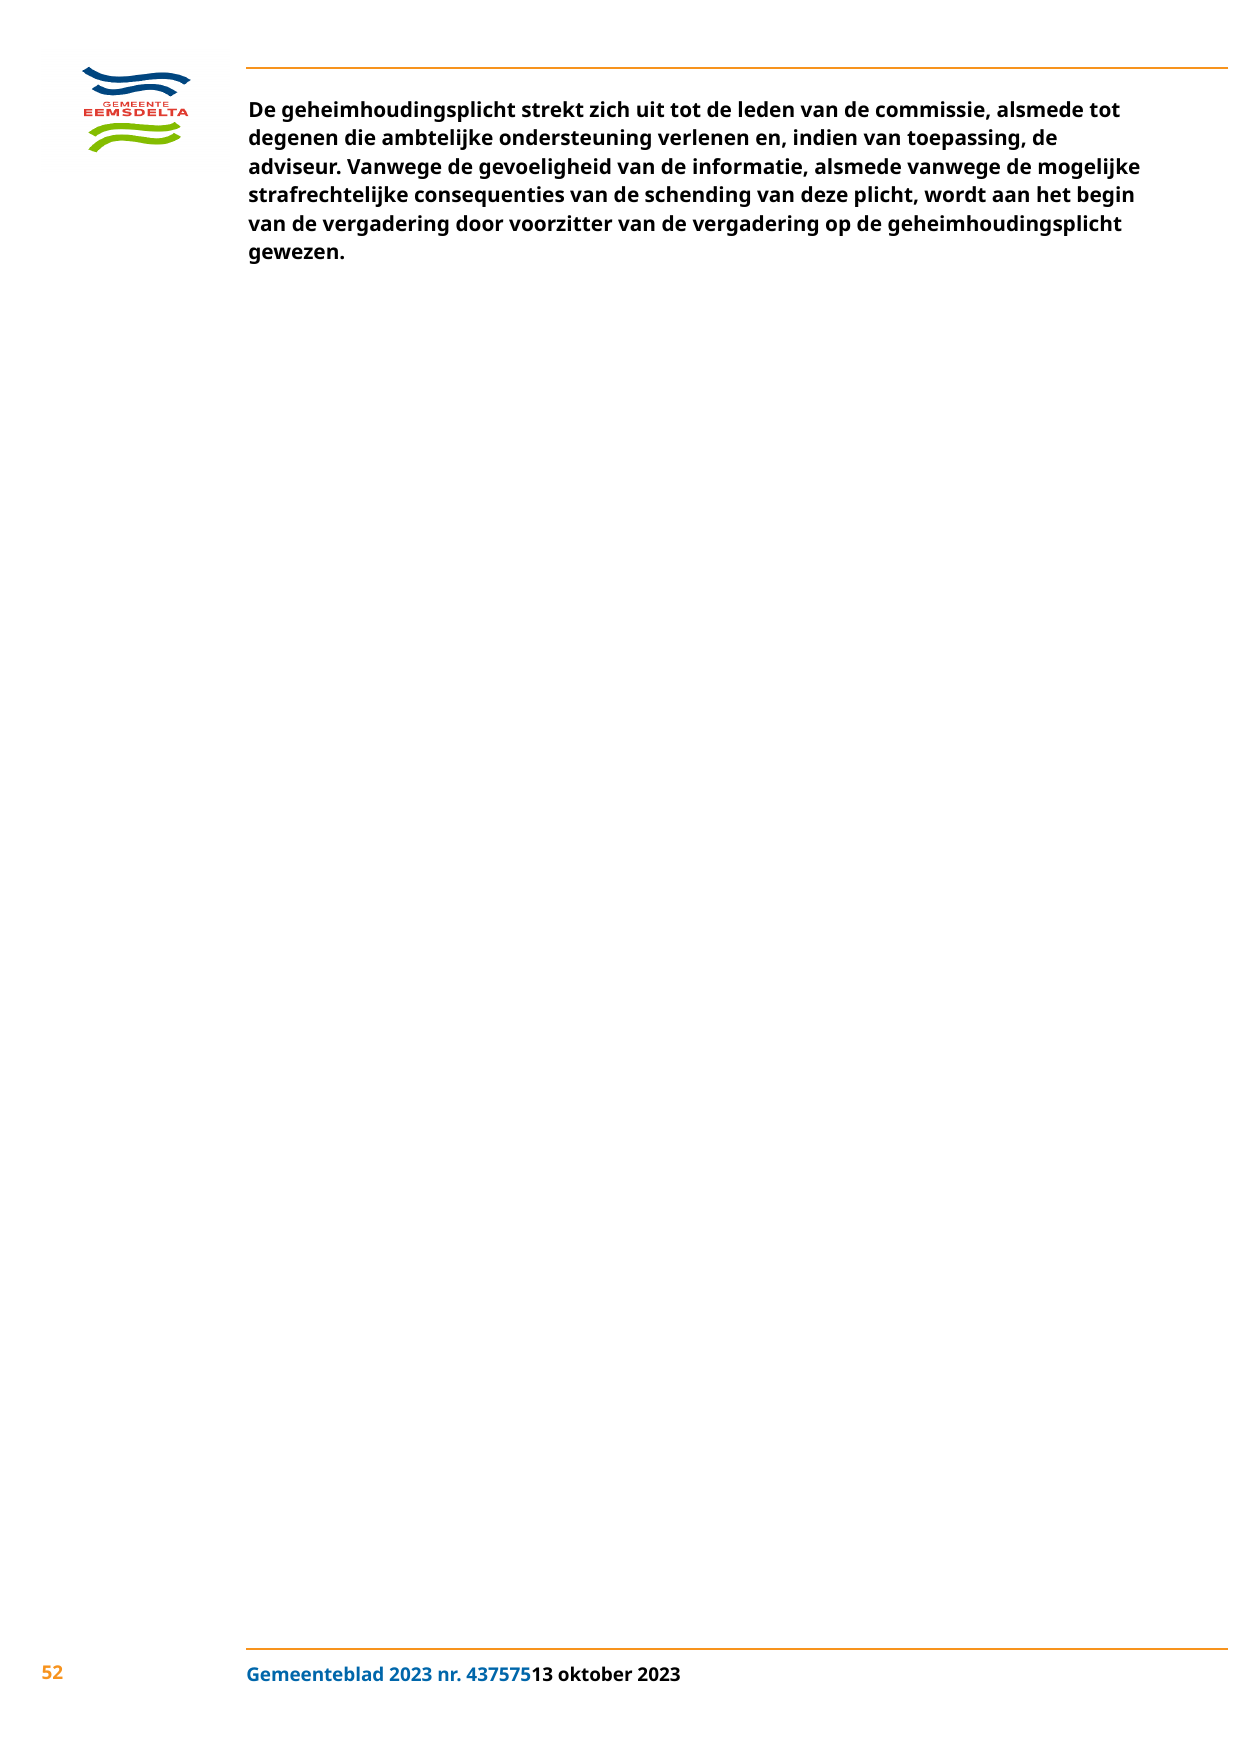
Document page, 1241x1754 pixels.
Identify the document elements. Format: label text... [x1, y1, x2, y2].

text De geheimhoudingsplicht strekt zich uit tot de leden van de commissie, alsmede tot degenen die ambtelijke ondersteuning verlenen en, indien van toepassing, de adviseur. Vanwege de gevoeligheid van de informatie, alsmede vanwege de mogelijke strafrechtelijke consequenties van de schending van deze plicht, wordt aan het begin van de vergadering door voorzitter van de vergadering op de geheimhoudingsplicht gewezen. [248, 95, 1152, 266]
picture [41, 47, 231, 172]
